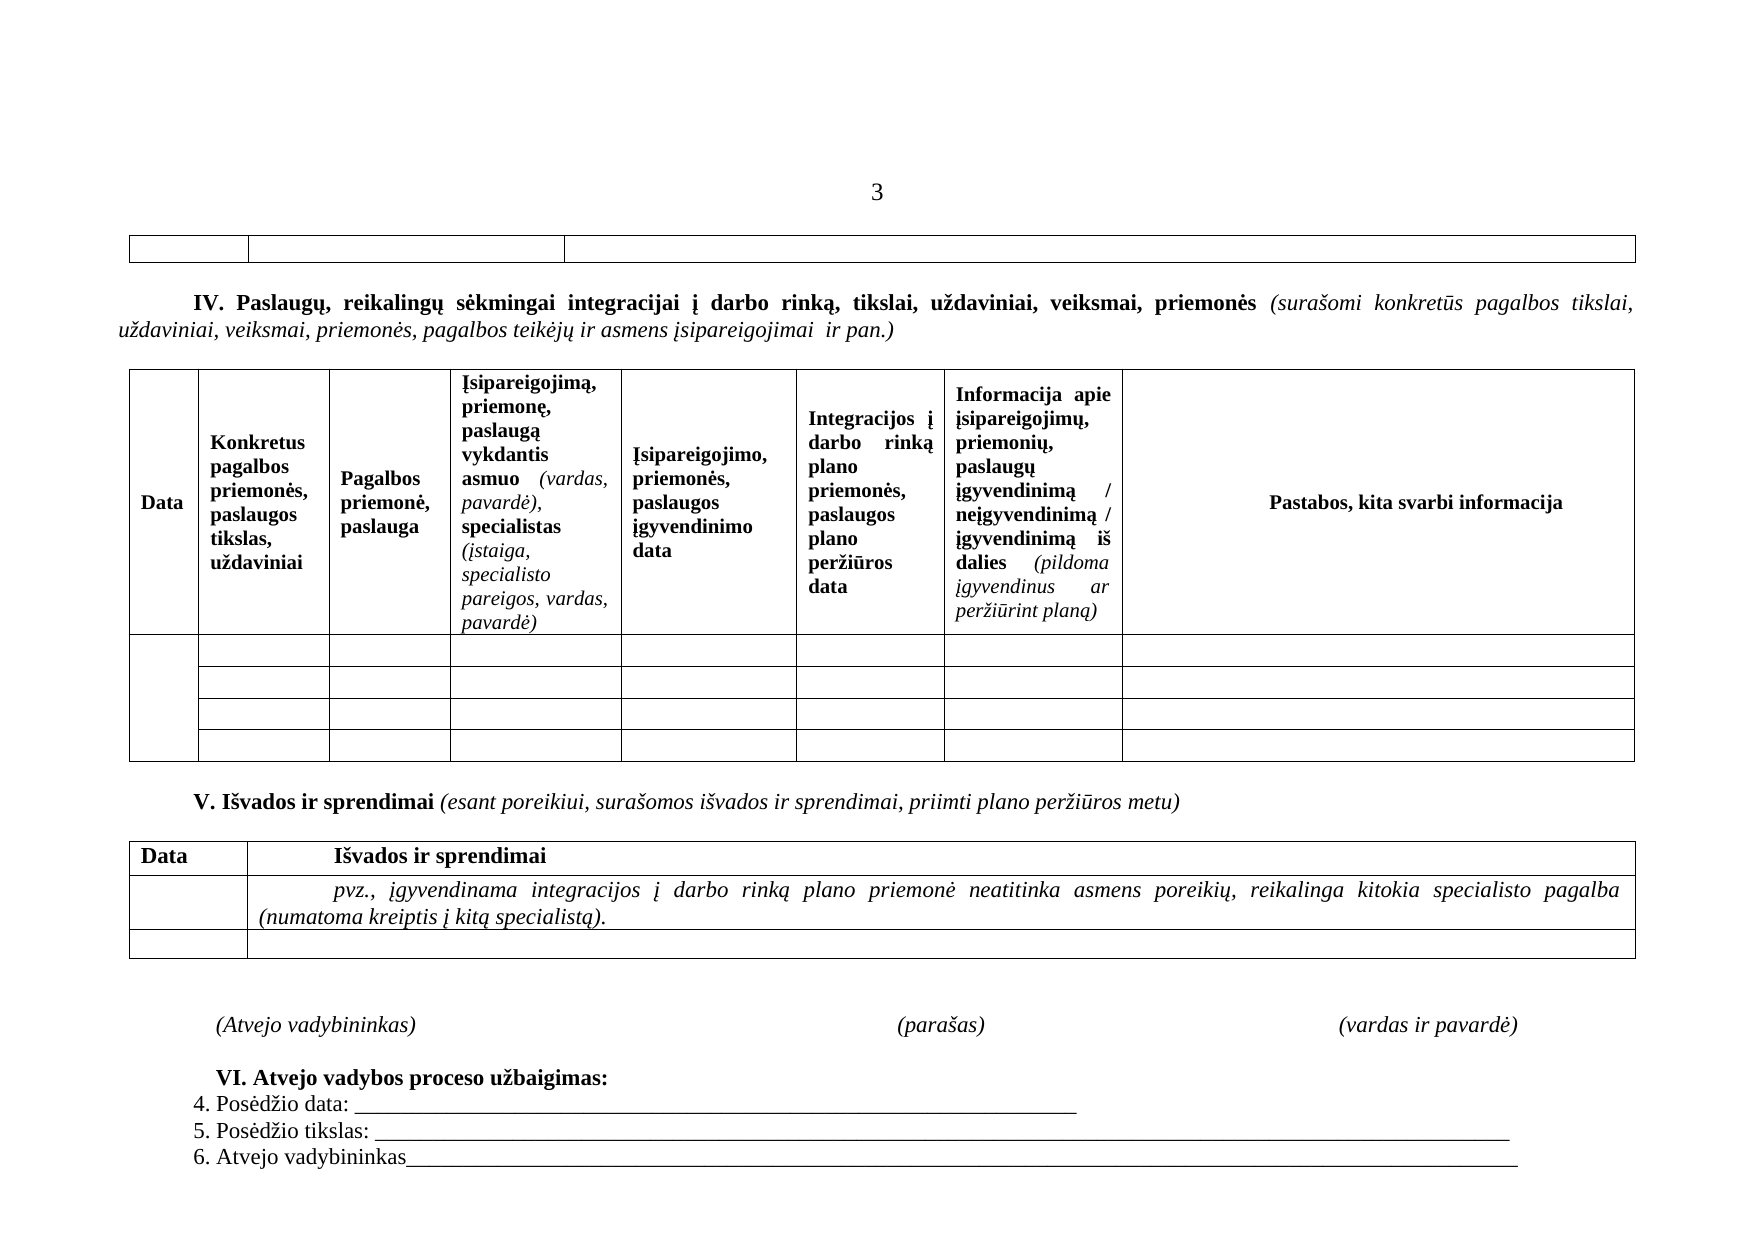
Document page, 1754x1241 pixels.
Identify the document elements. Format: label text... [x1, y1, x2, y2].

table_cell [622, 730, 796, 761]
table_cell [1123, 699, 1634, 729]
table_header Išvados ir sprendimai [248, 842, 1635, 875]
table_cell [330, 635, 450, 666]
table_cell [1123, 730, 1634, 761]
table_header Įsipareigojimo, priemonės, paslaugos įgyvendinimo data [622, 370, 796, 634]
text 5. Posėdžio tikslas: ___________________________________________________________________________________________________ [118, 1117, 1636, 1143]
table_cell [945, 667, 1122, 698]
table_cell [622, 699, 796, 729]
table_cell [764, 1064, 1045, 1090]
table_cell [249, 236, 564, 262]
table_cell [797, 667, 944, 698]
table_cell [199, 635, 329, 666]
table_header Integracijos į darbo rinką plano priemonės, paslaugos plano peržiūros data [797, 370, 944, 634]
text 6. Atvejo vadybininkas_________________________________________________________________________________________________ [118, 1143, 1636, 1169]
table_cell [451, 699, 621, 729]
table_cell pvz., įgyvendinama integracijos į darbo rinką plano priemonė neatitinka asmens poreikių, reikalinga kitokia specialisto pagalba (numatoma kreiptis į kitą specialistą). [248, 876, 1635, 929]
table_cell [797, 699, 944, 729]
table_cell [451, 730, 621, 761]
table_cell VI. Atvejo vadybos proceso užbaigimas: [129, 1064, 764, 1090]
table_cell [130, 876, 247, 929]
table_header Pastabos, kita svarbi informacija [1123, 370, 1634, 634]
table_cell [797, 730, 944, 761]
table_header Pagalbos priemonė, paslauga [330, 370, 450, 634]
table_cell [764, 1038, 1045, 1064]
table_cell [330, 699, 450, 729]
table_cell [199, 699, 329, 729]
table_header Konkretus pagalbos priemonės, paslaugos tikslas, uždaviniai [199, 370, 329, 634]
table_cell [565, 236, 1635, 262]
table_header Data [130, 370, 198, 634]
table_cell [199, 730, 329, 761]
table_cell [622, 635, 796, 666]
table_cell [130, 635, 198, 761]
table_cell [199, 667, 329, 698]
table_cell [1045, 1064, 1739, 1090]
table_cell [451, 667, 621, 698]
table_cell [797, 635, 944, 666]
table_header Data [130, 842, 247, 875]
table_cell [945, 730, 1122, 761]
table_header Įsipareigojimą, priemonę, paslaugą vykdantis asmuo (vardas, pavardė), specialistas (įstaiga, specialisto pareigos, vardas, pavardė) [451, 370, 621, 634]
text V. Išvados ir sprendimai (esant poreikiui, surašomos išvados ir sprendimai, priimti plano peržiūros metu) [118, 788, 1636, 815]
table_cell [330, 667, 450, 698]
table_cell [1123, 667, 1634, 698]
text 4. Posėdžio data: _______________________________________________________________ [118, 1090, 1636, 1117]
table_cell [622, 667, 796, 698]
table_header (parašas) [764, 985, 1045, 1038]
table_cell [945, 699, 1122, 729]
table_cell [130, 236, 248, 262]
table_cell [129, 1038, 764, 1064]
text IV. Paslaugų, reikalingų sėkmingai integracijai į darbo rinką, tikslai, uždaviniai, veiksmai, priemonės (surašomi konkretūs pagalbos tikslai, uždaviniai, veiksmai, priemonės, pagalbos teikėjų ir asmens įsipareigojimai ir pan.) [118, 289, 1636, 342]
table_cell [1123, 635, 1634, 666]
table_cell [945, 635, 1122, 666]
table_header (vardas ir pavardė) [1045, 985, 1739, 1038]
table_cell [330, 730, 450, 761]
table_cell [130, 930, 247, 957]
table_cell [248, 930, 1635, 957]
table_header (Atvejo vadybininkas) [129, 985, 764, 1038]
table_header Informacija apie įsipareigojimų, priemonių, paslaugų įgyvendinimą / neįgyvendinimą / įgyvendinimą iš dalies (pildoma įgyvendinus ar peržiūrint planą) [945, 370, 1122, 634]
table_cell [451, 635, 621, 666]
table_cell [1045, 1038, 1739, 1064]
